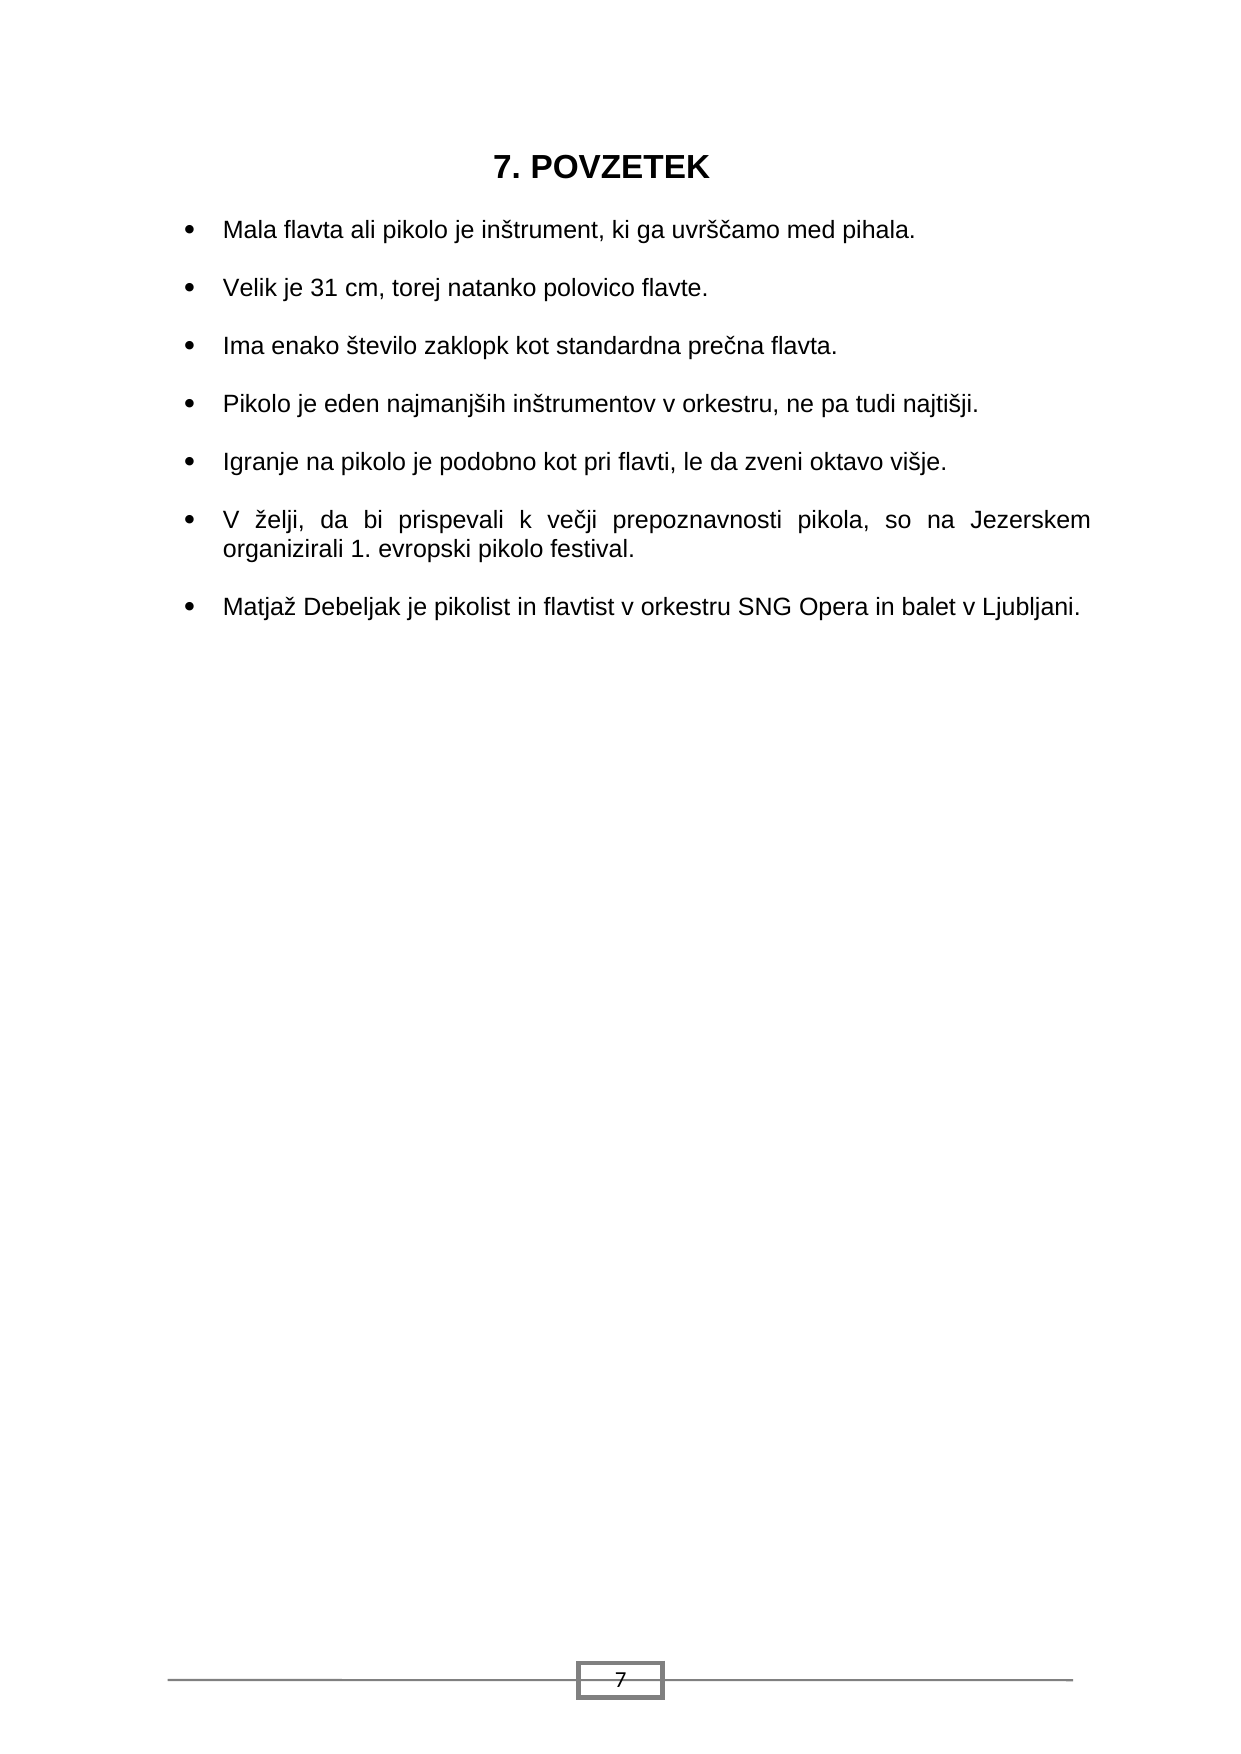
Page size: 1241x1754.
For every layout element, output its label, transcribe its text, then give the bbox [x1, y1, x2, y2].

list Matjaž Debeljak je pikolist in flavtist v orkestru SNG Opera in balet v Ljubljani. [185, 592, 1093, 621]
list Velik je 31 cm, torej natanko polovico flavte. [185, 273, 1093, 302]
list V želji, da bi prispevali k večji prepoznavnosti pikola, so na Jezerskem organizirali 1. evropski pikolo festival. [185, 505, 1093, 563]
list Igranje na pikolo je podobno kot pri flavti, le da zveni oktavo višje. [185, 447, 1093, 476]
list POVZETEK [110, 148, 1093, 186]
list Mala flavta ali pikolo je inštrument, ki ga uvrščamo med pihala. [185, 215, 1093, 244]
list Ima enako število zaklopk kot standardna prečna flavta. [185, 331, 1093, 360]
list Pikolo je eden najmanjših inštrumentov v orkestru, ne pa tudi najtišji. [185, 389, 1093, 418]
